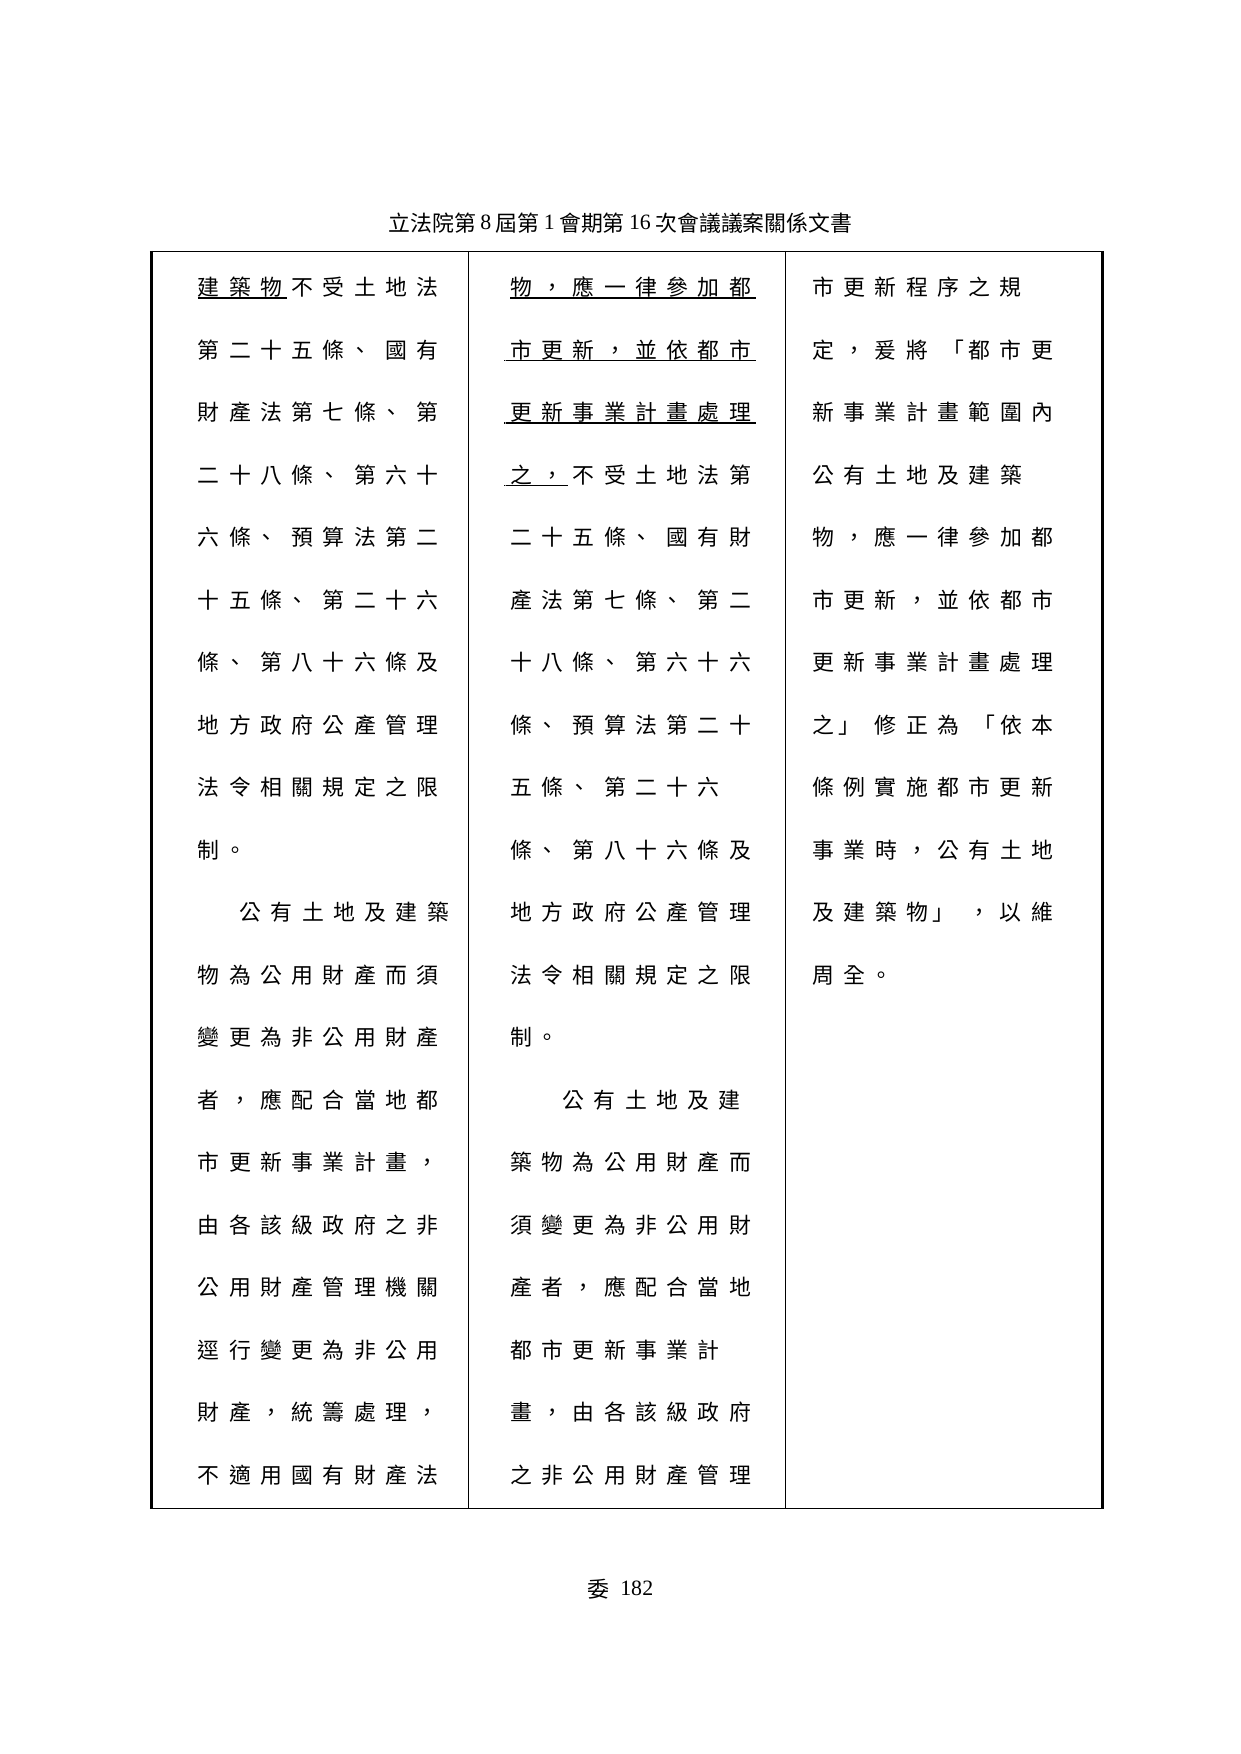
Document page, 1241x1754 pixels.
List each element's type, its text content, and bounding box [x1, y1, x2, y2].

table_cell 建築物不受土地法第二十五條、國有財產法第七條、第二十八條、第六十六條、預算法第二十五條、第二十六條、第八十六條及地方政府公產管理法令相關規定之限制。 公有土地及建築物為公用財產而須變更為非公用財產者，應配合當地都市更新事業計畫，由各該級政府之非公用財產管理機關逕行變更為非公用財產，統籌處理，不適用國有財產法 [153, 252, 468, 1508]
table_cell 物，應一律參加都市更新，並依都市更新事業計畫處理之，不受土地法第二十五條、國有財產法第七條、第二十八條、第六十六條、預算法第二十五條、第二十六條、第八十六條及地方政府公產管理法令相關規定之限制。 公有土地及建築物為公用財產而須變更為非公用財產者，應配合當地都市更新事業計畫，由各該級政府之非公用財產管理 [469, 252, 785, 1508]
table_cell 市更新程序之規定，爰將「都市更新事業計畫範圍內公有土地及建築物，應一律參加都市更新，並依都市更新事業計畫處理之」修正為「依本條例實施都市更新事業時，公有土地及建築物」，以維周全。 [786, 252, 1101, 1508]
